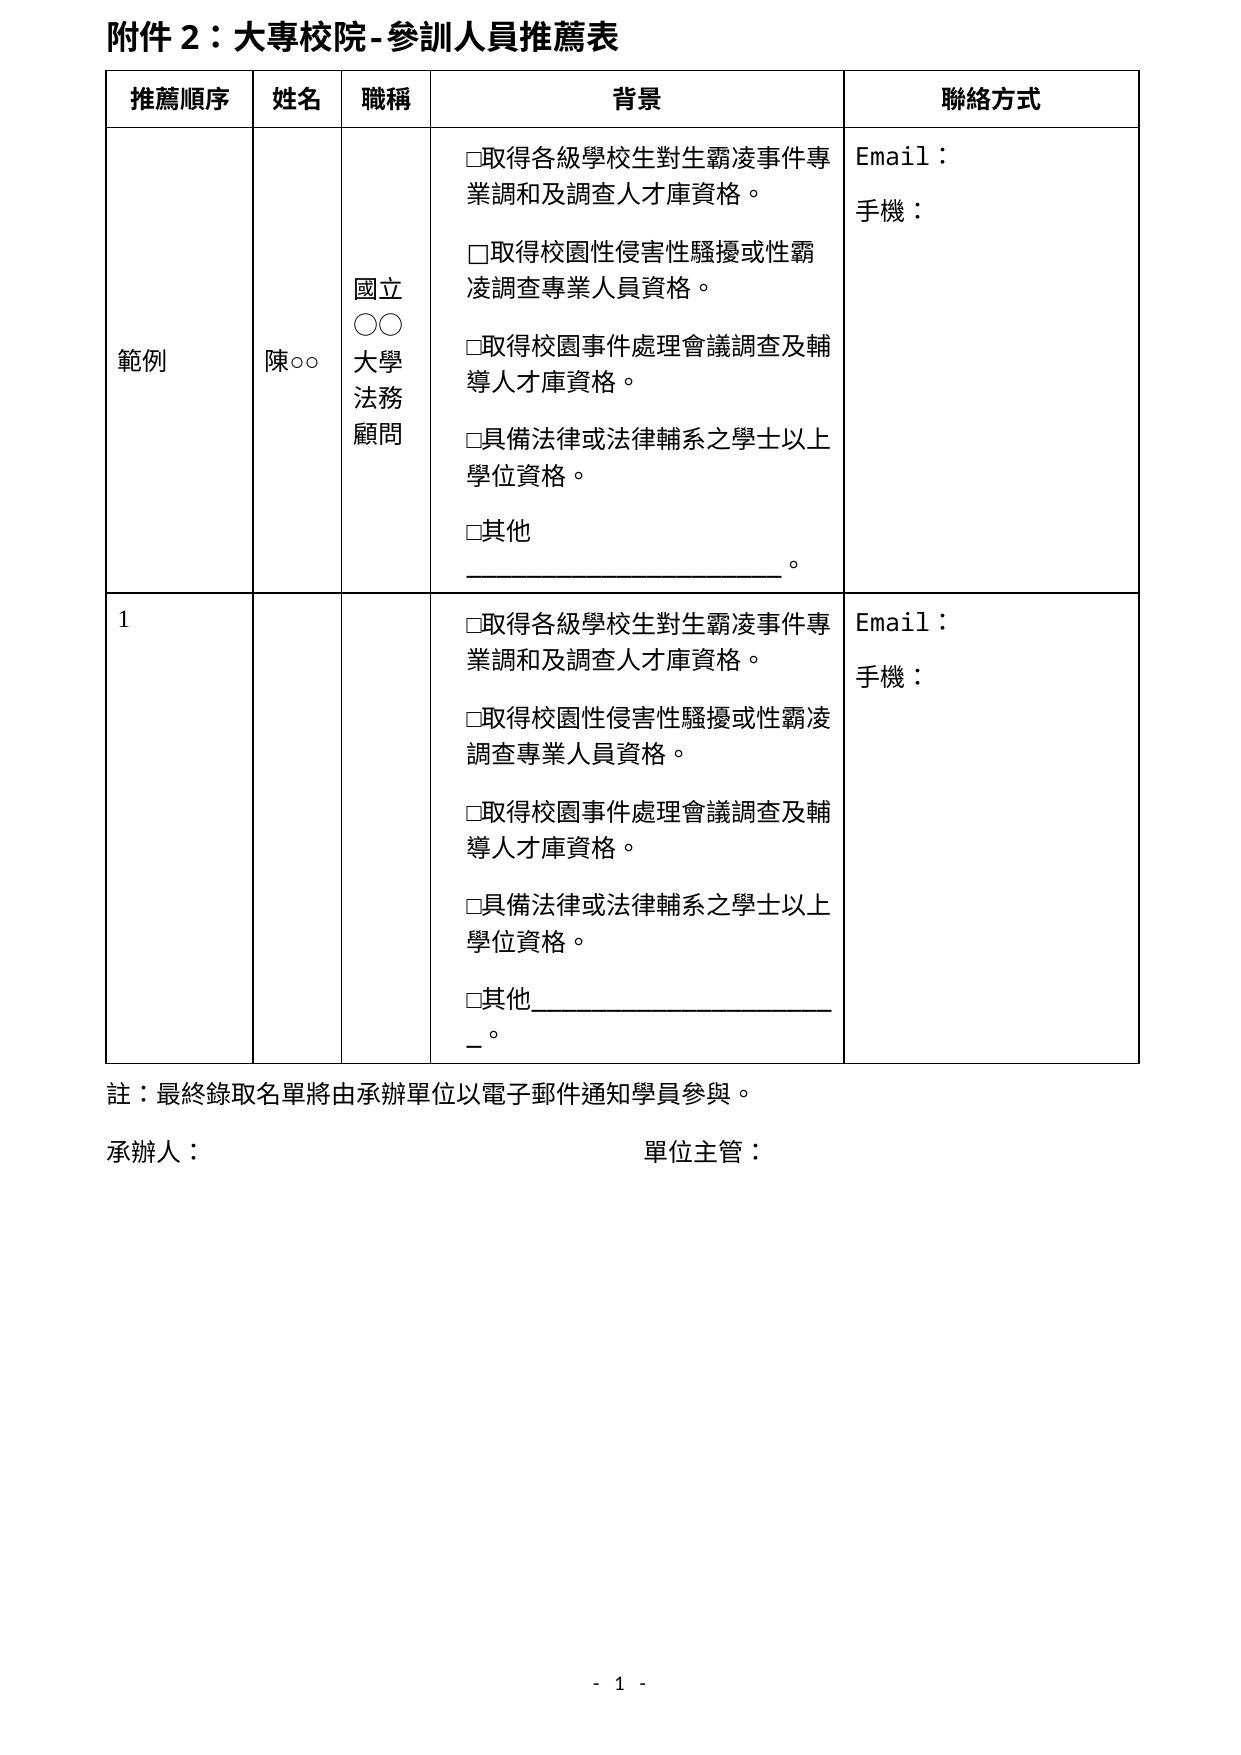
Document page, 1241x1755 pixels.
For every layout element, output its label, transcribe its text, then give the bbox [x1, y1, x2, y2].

table_header 背景 [431, 71, 843, 126]
table_header 聯絡方式 [845, 71, 1138, 126]
table_cell Email： 手機： [845, 594, 1138, 1063]
table_cell 1 [107, 594, 252, 1063]
table_cell 陳○○ [254, 128, 341, 592]
text 附件2：大專校院-參訓人員推薦表 [106, 11, 1149, 59]
table_cell Email： 手機： [845, 128, 1138, 592]
text 承辦人： 單位主管： [106, 1132, 1149, 1168]
table_cell [254, 594, 341, 1063]
table_cell 國立○○大學法務顧問 [342, 128, 430, 592]
table_cell [342, 594, 430, 1063]
table_header 姓名 [254, 71, 341, 126]
table_cell □取得各級學校生對生霸凌事件專業調和及調查人才庫資格。 □取得校園性侵害性騷擾或性霸凌調查專業人員資格。 □取得校園事件處理會議調查及輔導人才庫資格。 □具備法律或法律輔系之學士以上學位資格。 □其他_____________________。 [431, 128, 843, 592]
table_cell □取得各級學校生對生霸凌事件專業調和及調查人才庫資格。 □取得校園性侵害性騷擾或性霸凌調查專業人員資格。 □取得校園事件處理會議調查及輔導人才庫資格。 □具備法律或法律輔系之學士以上學位資格。 □其他_____________________。 [431, 594, 843, 1063]
text 註：最終錄取名單將由承辦單位以電子郵件通知學員參與。 [106, 1075, 1149, 1111]
table_cell 範例 [107, 128, 252, 592]
table_header 推薦順序 [107, 71, 252, 126]
table_header 職稱 [342, 71, 430, 126]
